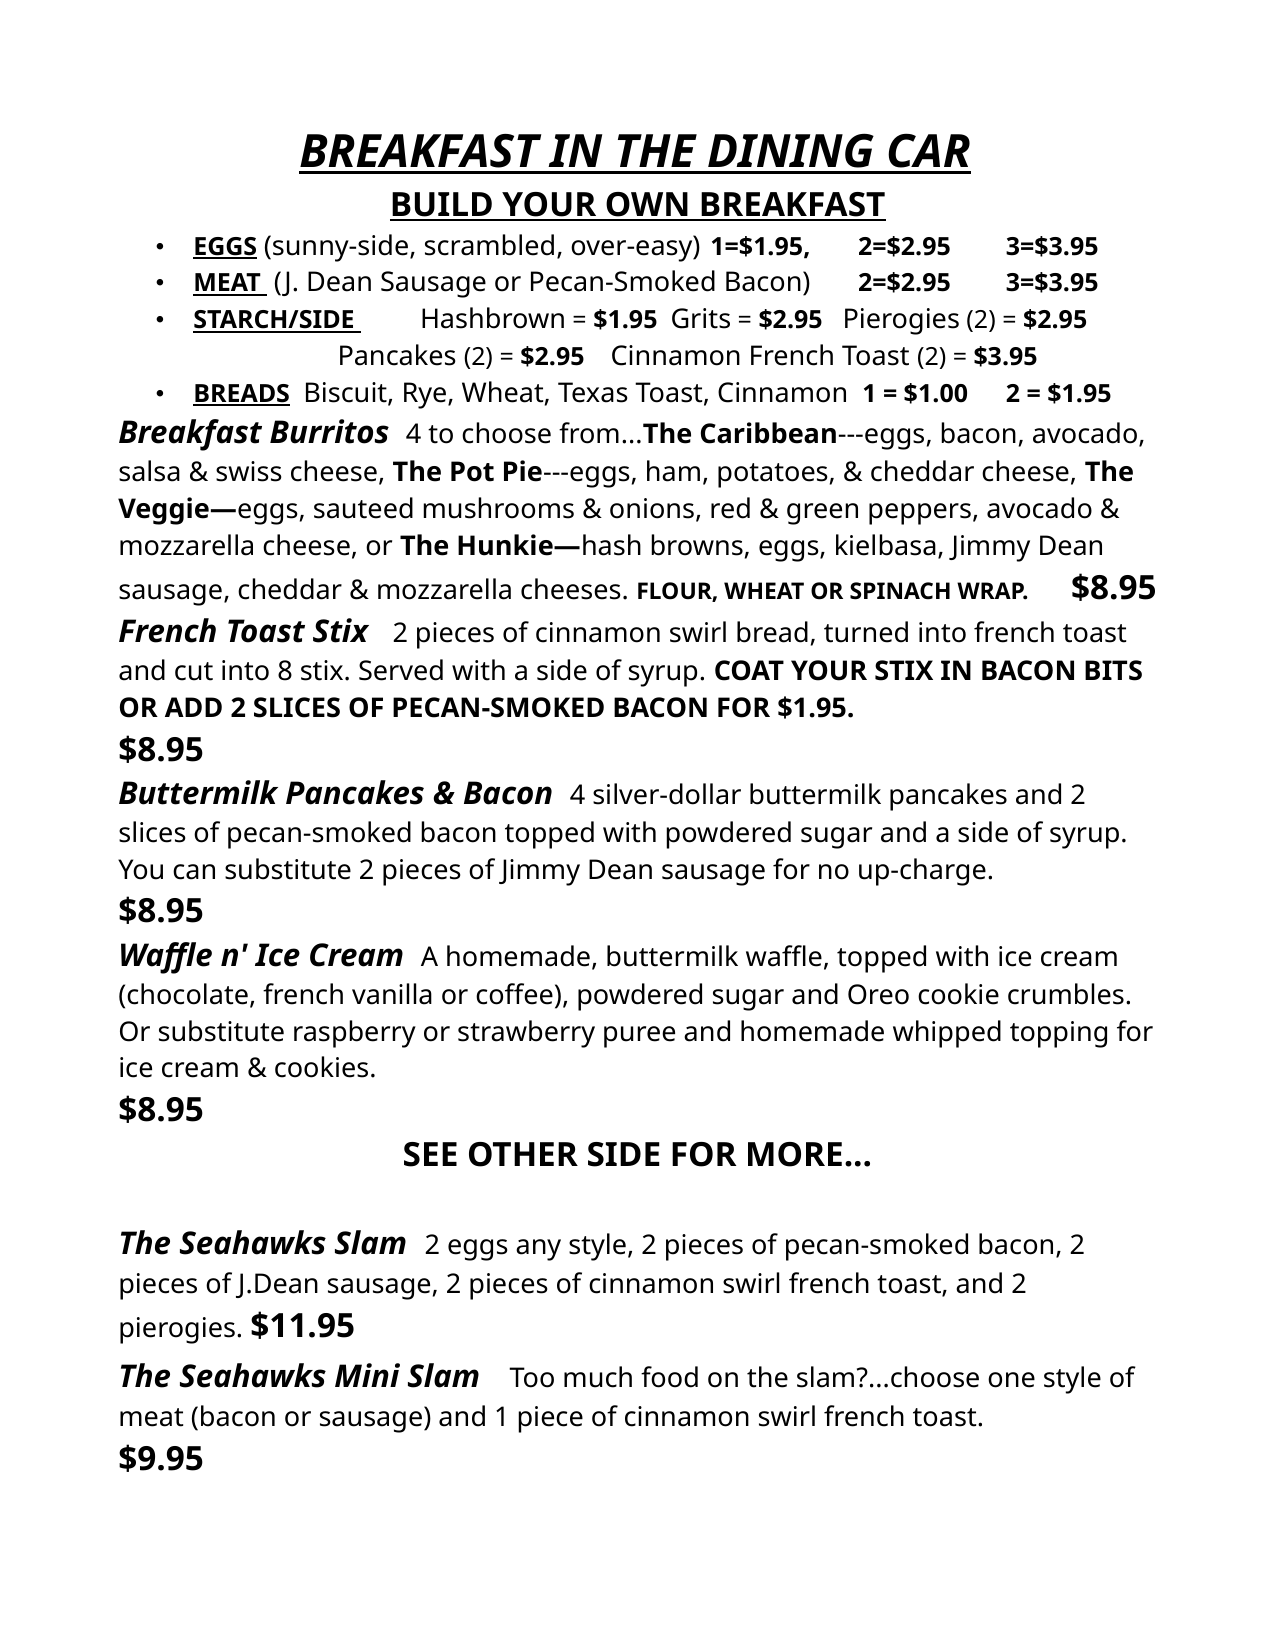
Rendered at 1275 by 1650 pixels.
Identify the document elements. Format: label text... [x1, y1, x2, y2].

text French Toast Stix 2 pieces of cinnamon swirl bread, turned into french toast and cut into 8 stix. Served with a side of syrup. COAT YOUR STIX IN BACON BITS OR ADD 2 SLICES OF PECAN-SMOKED BACON FOR $1.95. $8.95 [118, 609, 1157, 771]
text The Seahawks Slam 2 eggs any style, 2 pieces of pecan-smoked bacon, 2 pieces of J.Dean sausage, 2 pieces of cinnamon swirl french toast, and 2 pierogies. $11.95 [118, 1219, 1157, 1347]
text Waffle n' Ice Cream A homemade, buttermilk waffle, topped with ice cream (chocolate, french vanilla or coffee), powdered sugar and Oreo cookie crumbles. Or substitute raspberry or strawberry puree and homemade whipped topping for ice cream & cookies. $8.95 [118, 932, 1157, 1131]
list EGGS (sunny-side, scrambled, over-easy) 1=$1.95, 2=$2.95 3=$3.95 [156, 226, 1157, 263]
text Breakfast Burritos 4 to choose from...The Caribbean---eggs, bacon, avocado, salsa & swiss cheese, The Pot Pie---eggs, ham, potatoes, & cheddar cheese, The Veggie—eggs, sauteed mushrooms & onions, red & green peppers, avocado & mozzarella cheese, or The Hunkie—hash browns, eggs, kielbasa, Jimmy Dean sausage, cheddar & mozzarella cheeses. FLOUR, WHEAT OR SPINACH WRAP. $8.95 [118, 410, 1157, 609]
text SEE OTHER SIDE FOR MORE... [118, 1131, 1157, 1177]
text BREAKFAST IN THE DINING CAR [118, 118, 1157, 181]
text Pancakes (2) = $2.95 Cinnamon French Toast (2) = $3.95 [118, 337, 1157, 373]
text The Seahawks Mini Slam Too much food on the slam?...choose one style of meat (bacon or sausage) and 1 piece of cinnamon swirl french toast. $9.95 [118, 1347, 1157, 1480]
text BUILD YOUR OWN BREAKFAST [118, 181, 1157, 226]
list STARCH/SIDE Hashbrown = $1.95 Grits = $2.95 Pierogies (2) = $2.95 [156, 300, 1157, 337]
text Buttermilk Pancakes & Bacon 4 silver-dollar buttermilk pancakes and 2 slices of pecan-smoked bacon topped with powdered sugar and a side of syrup. You can substitute 2 pieces of Jimmy Dean sausage for no up-charge. $8.95 [118, 771, 1157, 932]
list BREADS Biscuit, Rye, Wheat, Texas Toast, Cinnamon 1 = $1.00 2 = $1.95 [156, 373, 1157, 410]
list MEAT (J. Dean Sausage or Pecan-Smoked Bacon) 2=$2.95 3=$3.95 [156, 263, 1157, 300]
